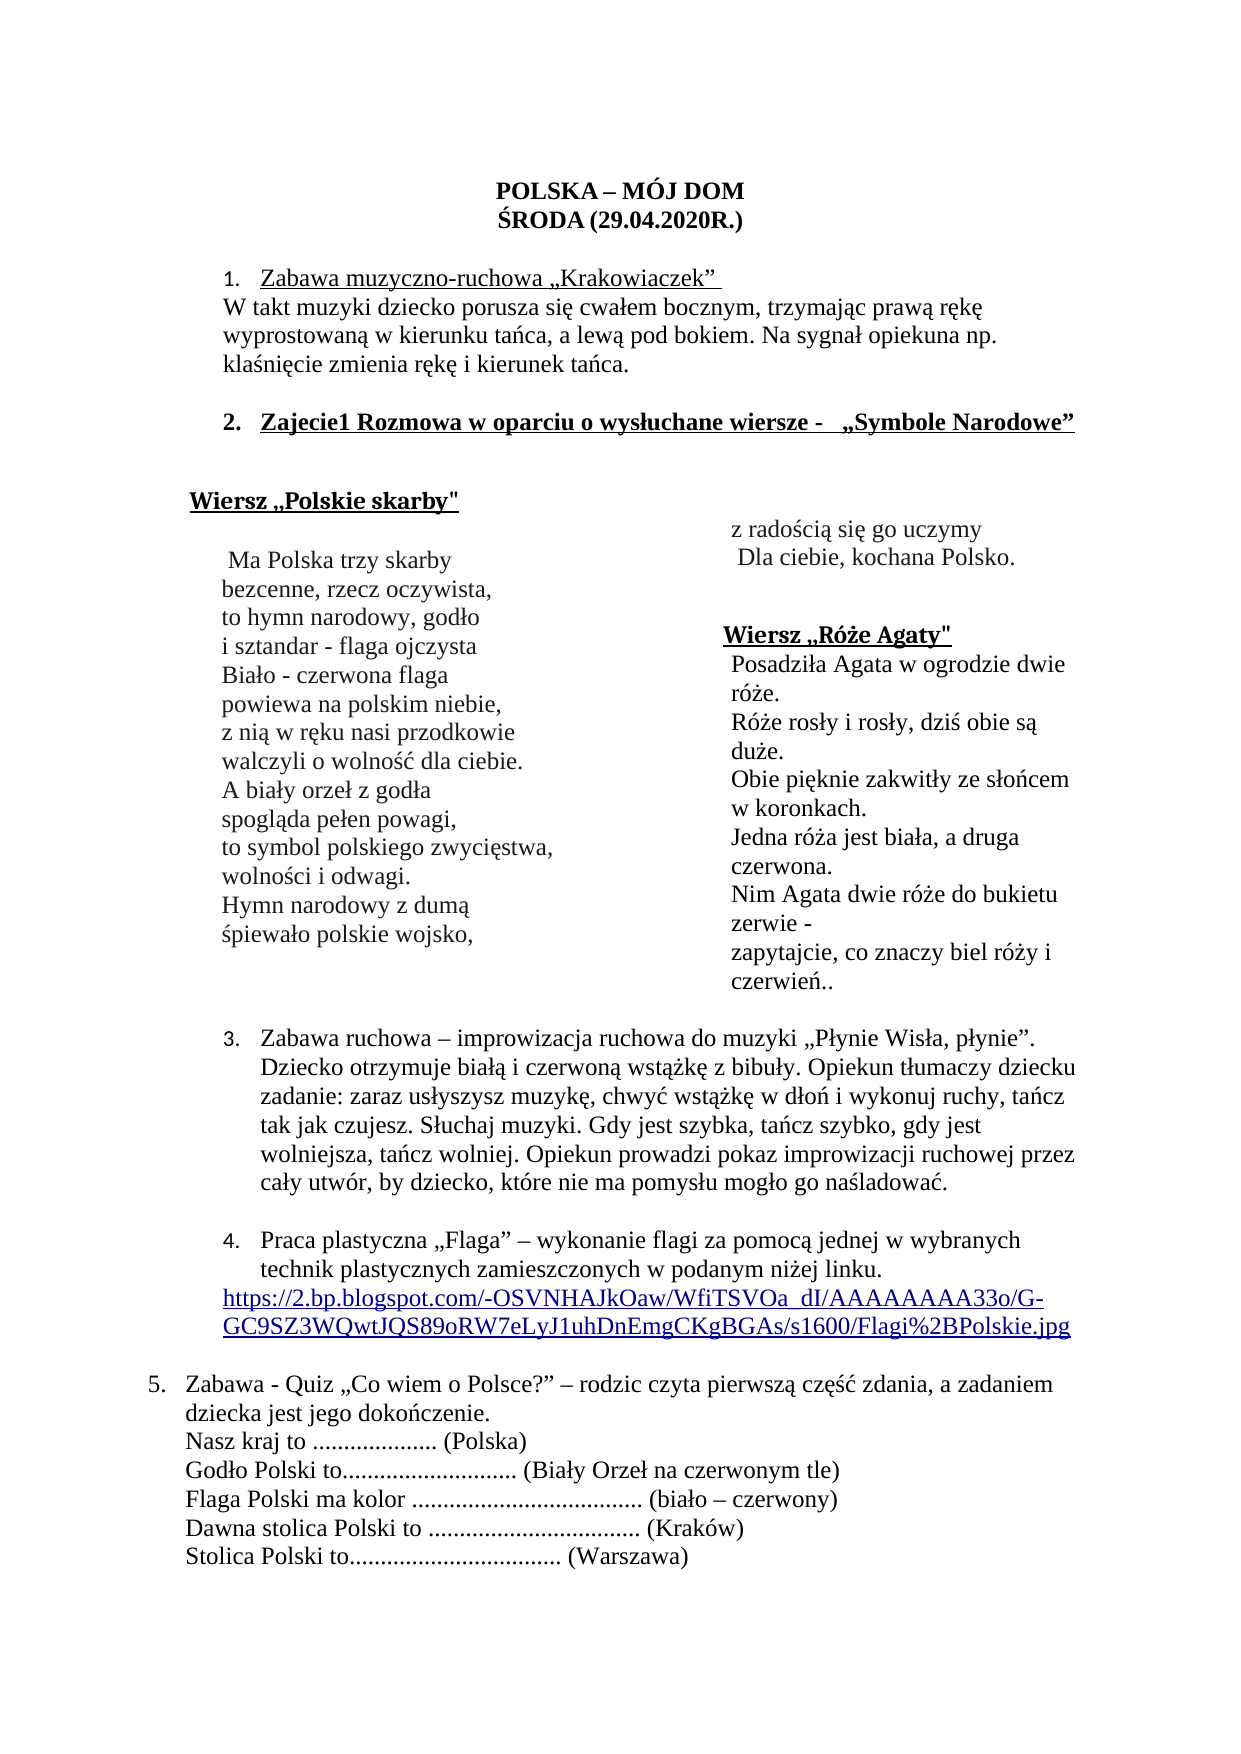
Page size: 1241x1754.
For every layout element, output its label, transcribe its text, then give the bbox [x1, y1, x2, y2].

text walczyli o wolność dla ciebie. [221, 746, 583, 775]
text POLSKA – MÓJ DOM [148, 176, 1093, 205]
text spogląda pełen powagi, [221, 804, 583, 832]
text Ma Polska trzy skarby [221, 545, 583, 574]
text z radością się go uczymy [731, 514, 1093, 542]
text Biało - czerwona flaga [221, 660, 583, 689]
list Zabawa muzyczno-ruchowa „Krakowiaczek” [223, 263, 1093, 292]
list Zabawa ruchowa – improwizacja ruchowa do muzyki „Płynie Wisła, płynie”. Dziecko otrzymuje białą i czerwoną wstążkę z bibuły. Opiekun tłumaczy dziecku zadanie: zaraz usłyszysz muzykę, chwyć wstążkę w dłoń i wykonuj ruchy, tańcz tak jak czujesz. Słuchaj muzyki. Gdy jest szybka, tańcz szybko, gdy jest wolniejsza, tańcz wolniej. Opiekun prowadzi pokaz improwizacji ruchowej przez cały utwór, by dziecko, które nie ma pomysłu mogło go naśladować. [223, 1023, 1093, 1196]
subtitle Wiersz ,,Polskie skarby" [148, 485, 583, 516]
subtitle Wiersz ,,Róże Agaty" [657, 621, 1093, 649]
list https://2.bp.blogspot.com/-OSVNHAJkOaw/WfiTSVOa_dI/AAAAAAAA33o/G-GC9SZ3WQwtJQS89oRW7eLyJ1uhDnEmgCKgBGAs/s1600/Flagi%2BPolskie.jpg [223, 1283, 1093, 1340]
text bezcenne, rzecz oczywista, [221, 574, 583, 602]
text i sztandar - flaga ojczysta [221, 631, 583, 660]
text z nią w ręku nasi przodkowie [221, 717, 583, 746]
list Zabawa - Quiz „Co wiem o Polsce?” – rodzic czyta pierwszą część zdania, a zadaniem dziecka jest jego dokończenie. Nasz kraj to .................... (Polska) Godło Polski to............................ (Biały Orzeł na czerwonym tle) Flaga Polski ma kolor ..................................... (biało – czerwony) Dawna stolica Polski to .................................. (Kraków) Stolica Polski to.................................. (Warszawa) [148, 1369, 1093, 1570]
text śpiewało polskie wojsko, [221, 919, 583, 947]
list Zajecie1 Rozmowa w oparciu o wysłuchane wiersze - „Symbole Narodowe” [223, 407, 1093, 435]
list W takt muzyki dziecko porusza się cwałem bocznym, trzymając prawą rękę [223, 292, 1093, 320]
text wolności i odwagi. [221, 861, 583, 890]
text to symbol polskiego zwycięstwa, [221, 832, 583, 861]
list wyprostowaną w kierunku tańca, a lewą pod bokiem. Na sygnał opiekuna np. klaśnięcie zmienia rękę i kierunek tańca. [223, 320, 1093, 378]
list Praca plastyczna „Flaga” – wykonanie flagi za pomocą jednej w wybranych technik plastycznych zamieszczonych w podanym niżej linku. [223, 1225, 1093, 1283]
text to hymn narodowy, godło [221, 602, 583, 631]
text Dla ciebie, kochana Polsko. [731, 542, 1093, 571]
text powiewa na polskim niebie, [221, 689, 583, 717]
text ŚRODA (29.04.2020R.) [148, 205, 1093, 234]
text Hymn narodowy z dumą [221, 890, 583, 919]
text A biały orzeł z godła [221, 775, 583, 804]
text Posadziła Agata w ogrodzie dwie róże. Róże rosły i rosły, dziś obie są duże. Obie pięknie zakwitły ze słońcem w koronkach. Jedna róża jest biała, a druga czerwona. Nim Agata dwie róże do bukietu zerwie - zapytajcie, co znaczy biel róży i czerwień.. [731, 649, 1093, 994]
